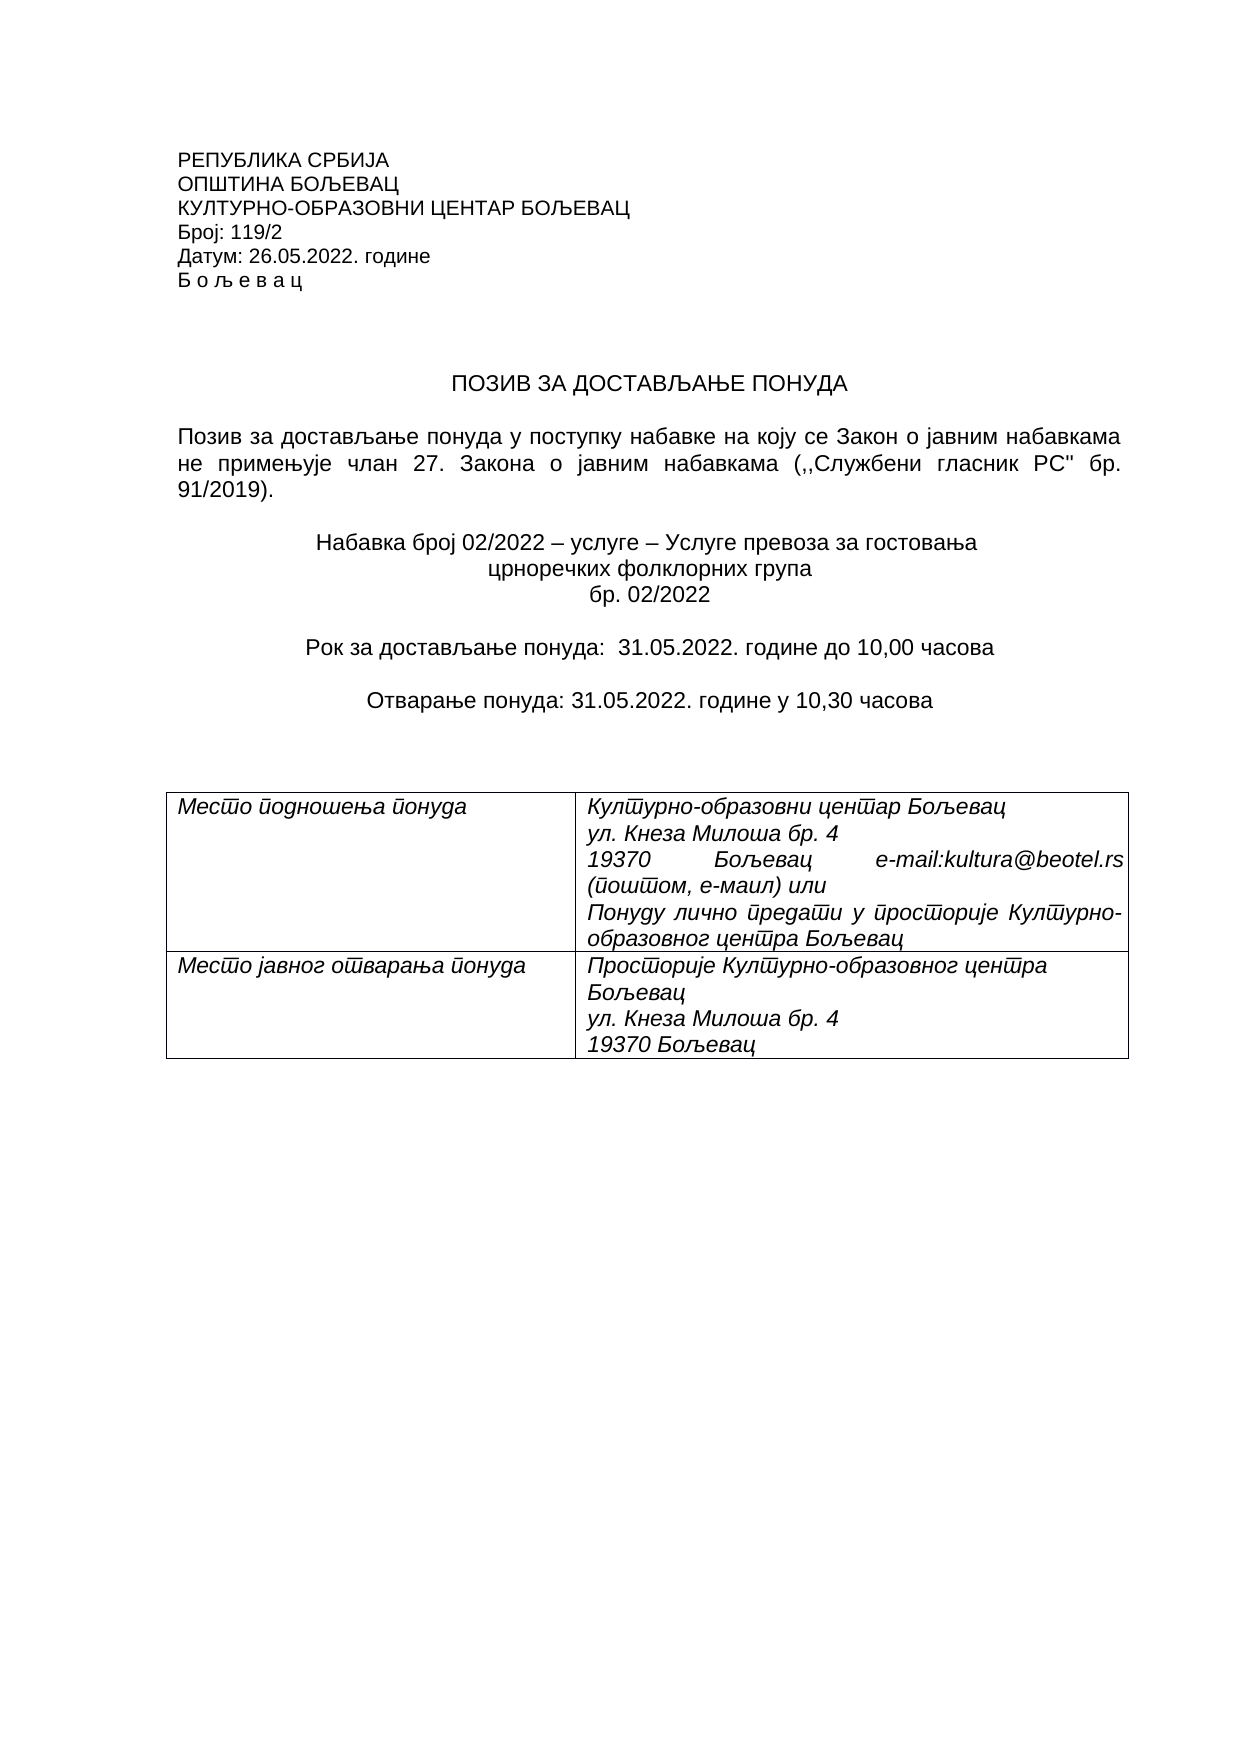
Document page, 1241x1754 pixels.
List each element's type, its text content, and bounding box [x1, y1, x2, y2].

text РЕПУБЛИКА СРБИЈА [177, 148, 1122, 172]
text Отварање понуда: 31.05.2022. године у 10,30 часова [177, 687, 1122, 713]
text КУЛТУРНО-ОБРАЗОВНИ ЦЕНТАР БОЉЕВАЦ [177, 196, 1122, 219]
text црноречких фолклорних група [177, 555, 1122, 581]
text Датум: 26.05.2022. године [177, 243, 1122, 267]
text ОПШТИНА БОЉЕВАЦ [177, 172, 1122, 196]
table_header Културно-образовни центар Бољевац ул. Кнеза Милоша бр. 4 19370 Бољевац e-mail:kultura@beotel.rs (поштом, е-маил) или Понуду лично предати у просторије Културно-образовног центра Бољевац [576, 793, 1128, 951]
text Набавка број 02/2022 – услуге – Услуге превоза за гостовања [177, 528, 1122, 555]
table_cell Просторије Културно-образовног центра Бољевац ул. Кнеза Милоша бр. 4 19370 Бољевац [576, 952, 1128, 1058]
table_cell Место јавног отварања понуда [167, 952, 575, 1058]
text Б о љ е в а ц [177, 267, 1122, 291]
text Позив за достављање понуда у поступку набавке на коју се Закон о јавним набавкама не примењује члан 27. Закона о јавним набавкама (,,Службени гласник РС'' бр. 91/2019). [177, 423, 1122, 502]
text Рок за достављање понуда: 31.05.2022. године до 10,00 часова [177, 634, 1122, 660]
text бр. 02/2022 [177, 581, 1122, 608]
table_header Место подношења понуда [167, 793, 575, 951]
text Број: 119/2 [177, 219, 1122, 243]
text ПОЗИВ ЗА ДОСТАВЉАЊЕ ПОНУДА [177, 370, 1122, 397]
